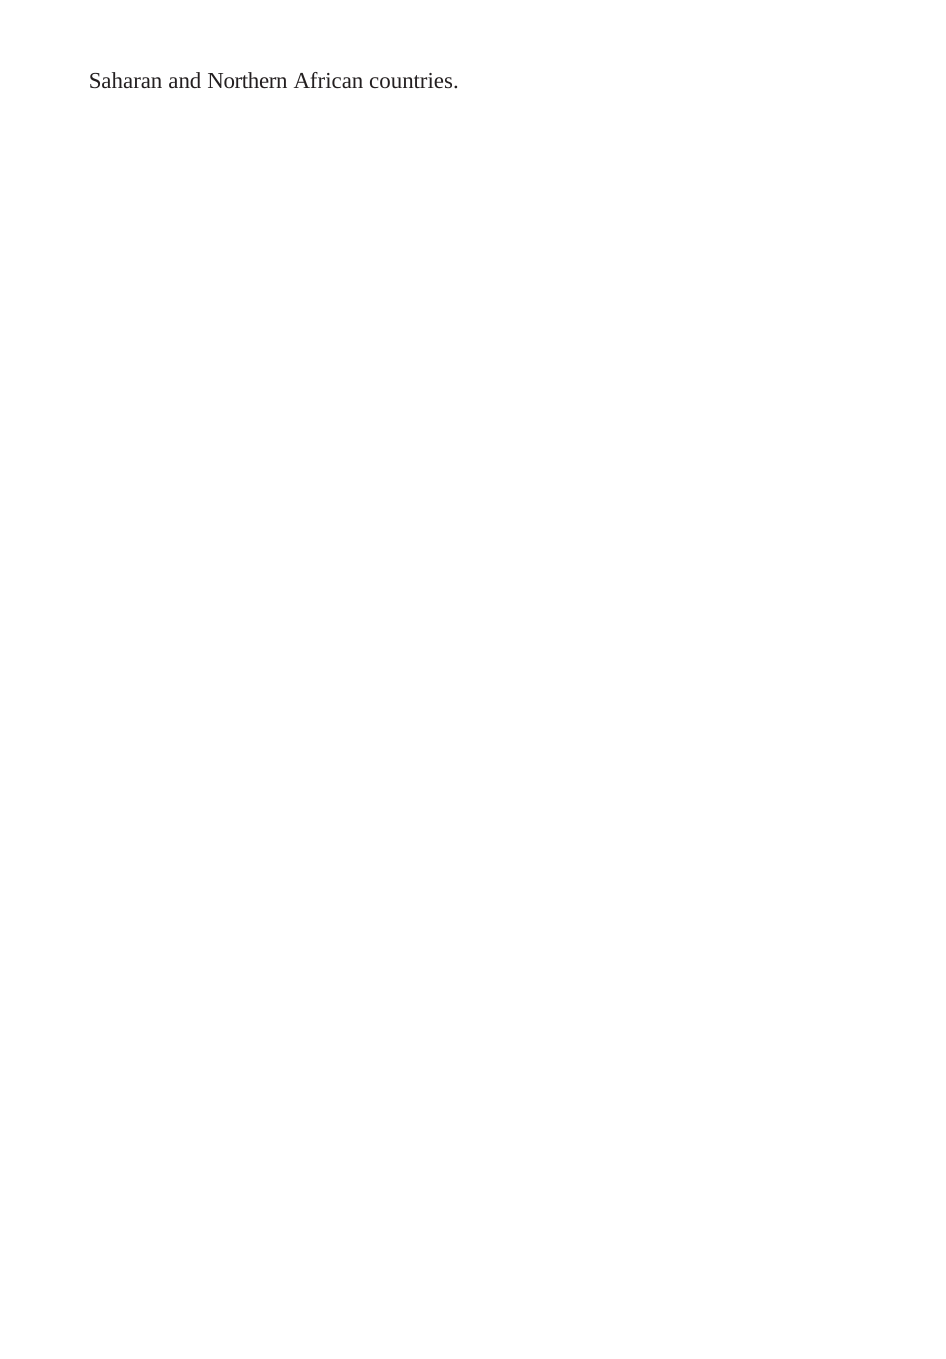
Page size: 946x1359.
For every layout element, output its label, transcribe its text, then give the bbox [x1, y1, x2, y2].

text Saharan and Northern African countries. [88, 67, 828, 93]
